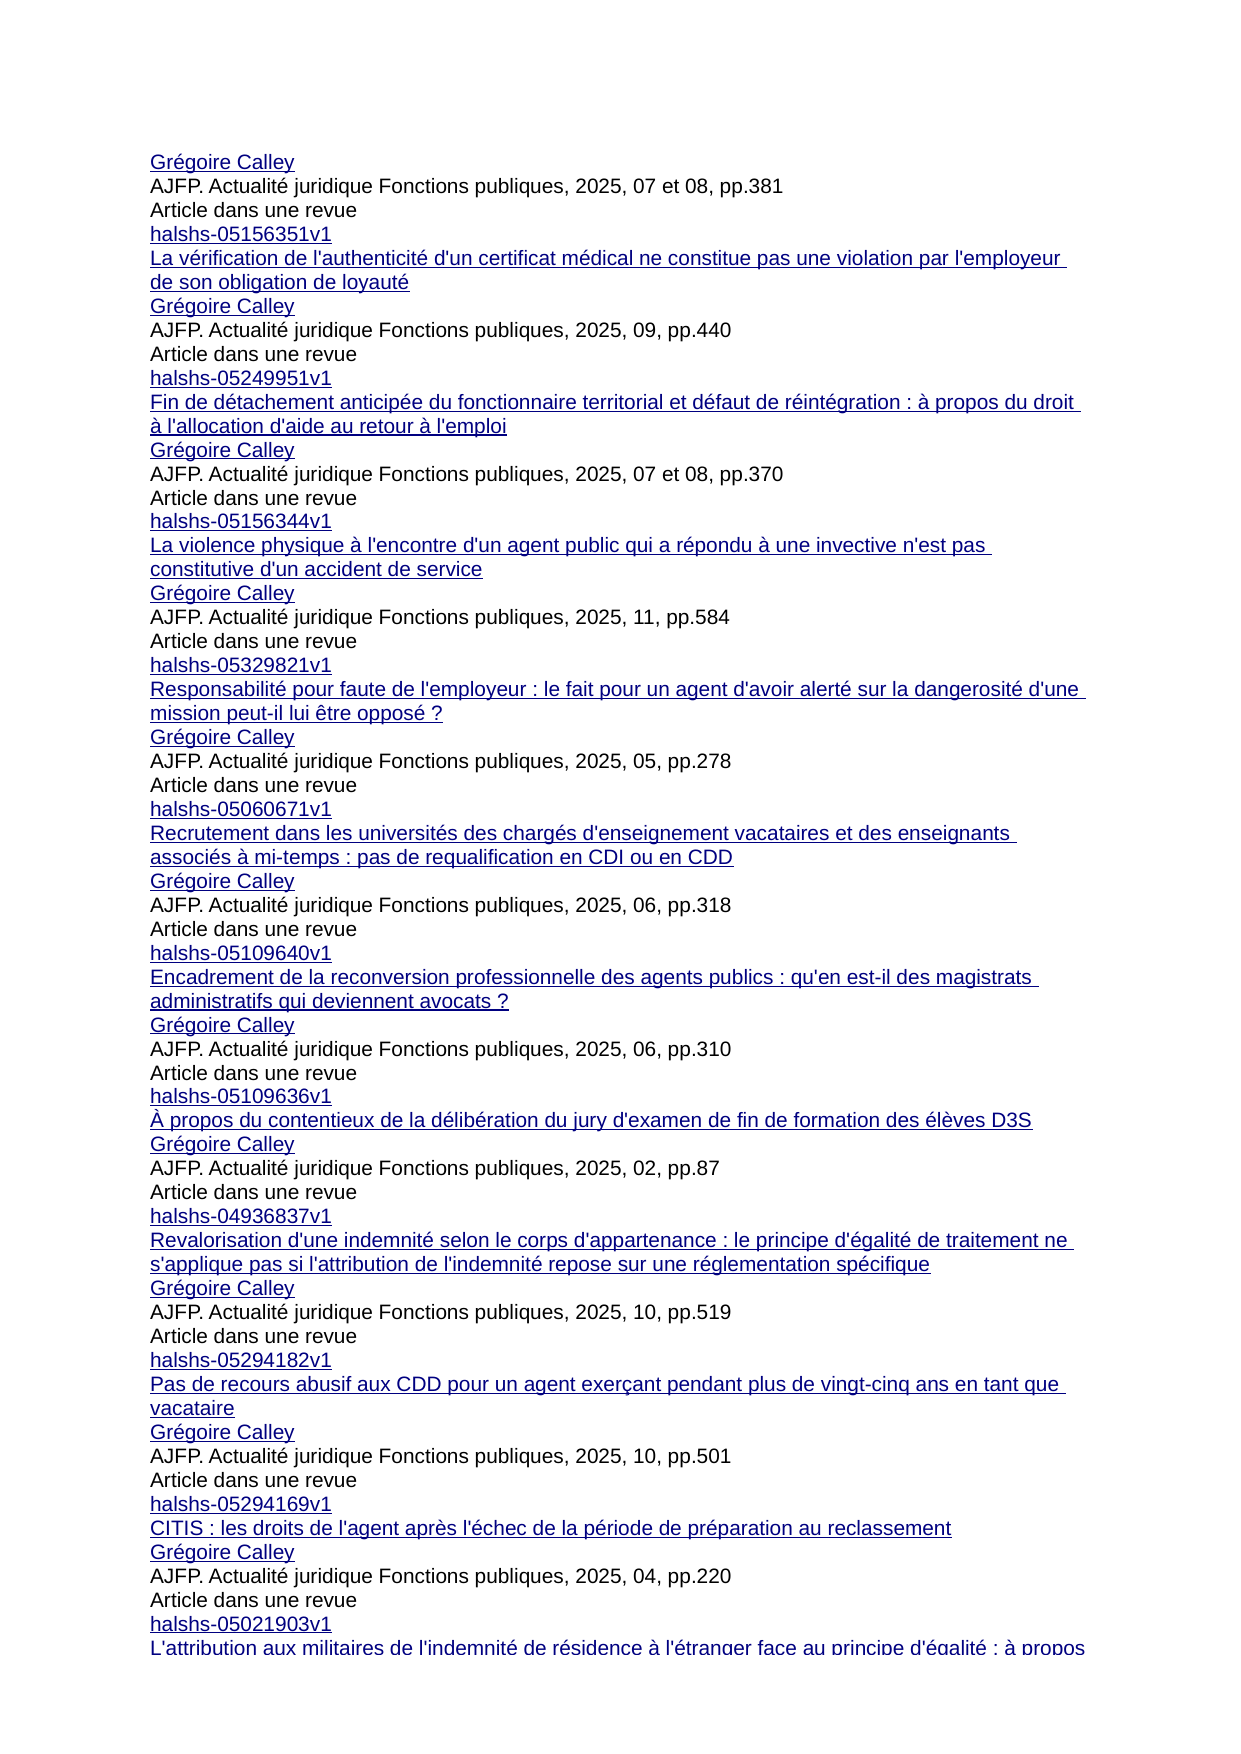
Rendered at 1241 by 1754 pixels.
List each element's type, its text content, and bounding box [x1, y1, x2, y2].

table_cell La vérification de l'authenticité d'un certificat médical ne constitue pas une violation par l'employeur de son obligation de loyauté Grégoire Calley AJFP. Actualité juridique Fonctions publiques, 2025, 09, pp.440 Article dans une revue halshs-05249951v1 [150, 246, 1090, 389]
table_cell Revalorisation d'une indemnité selon le corps d'appartenance : le principe d'égalité de traitement ne s'applique pas si l'attribution de l'indemnité repose sur une réglementation spécifique Grégoire Calley AJFP. Actualité juridique Fonctions publiques, 2025, 10, pp.519 Article dans une revue halshs-05294182v1 [150, 1228, 1090, 1372]
table_cell Encadrement de la reconversion professionnelle des agents publics : qu'en est-il des magistrats administratifs qui deviennent avocats ? Grégoire Calley AJFP. Actualité juridique Fonctions publiques, 2025, 06, pp.310 Article dans une revue halshs-05109636v1 [150, 965, 1090, 1108]
table_cell CITIS : les droits de l'agent après l'échec de la période de préparation au reclassement Grégoire Calley AJFP. Actualité juridique Fonctions publiques, 2025, 04, pp.220 Article dans une revue halshs-05021903v1 [150, 1516, 1090, 1635]
table_cell La violence physique à l'encontre d'un agent public qui a répondu à une invective n'est pas constitutive d'un accident de service Grégoire Calley AJFP. Actualité juridique Fonctions publiques, 2025, 11, pp.584 Article dans une revue halshs-05329821v1 [150, 533, 1090, 677]
table_cell Grégoire Calley AJFP. Actualité juridique Fonctions publiques, 2025, 07 et 08, pp.381 Article dans une revue halshs-05156351v1 [150, 150, 1090, 246]
table_cell Fin de détachement anticipée du fonctionnaire territorial et défaut de réintégration : à propos du droit à l'allocation d'aide au retour à l'emploi Grégoire Calley AJFP. Actualité juridique Fonctions publiques, 2025, 07 et 08, pp.370 Article dans une revue halshs-05156344v1 [150, 390, 1090, 533]
table_cell L'attribution aux militaires de l'indemnité de résidence à l'étranger face au principe d'égalité : à propos [150, 1635, 1090, 1655]
table_cell Pas de recours abusif aux CDD pour un agent exerçant pendant plus de vingt-cinq ans en tant que vacataire Grégoire Calley AJFP. Actualité juridique Fonctions publiques, 2025, 10, pp.501 Article dans une revue halshs-05294169v1 [150, 1372, 1090, 1516]
table_cell Responsabilité pour faute de l'employeur : le fait pour un agent d'avoir alerté sur la dangerosité d'une mission peut-il lui être opposé ? Grégoire Calley AJFP. Actualité juridique Fonctions publiques, 2025, 05, pp.278 Article dans une revue halshs-05060671v1 [150, 677, 1090, 821]
table_cell À propos du contentieux de la délibération du jury d'examen de fin de formation des élèves D3S Grégoire Calley AJFP. Actualité juridique Fonctions publiques, 2025, 02, pp.87 Article dans une revue halshs-04936837v1 [150, 1108, 1090, 1228]
table_cell Recrutement dans les universités des chargés d'enseignement vacataires et des enseignants associés à mi-temps : pas de requalification en CDI ou en CDD Grégoire Calley AJFP. Actualité juridique Fonctions publiques, 2025, 06, pp.318 Article dans une revue halshs-05109640v1 [150, 821, 1090, 964]
